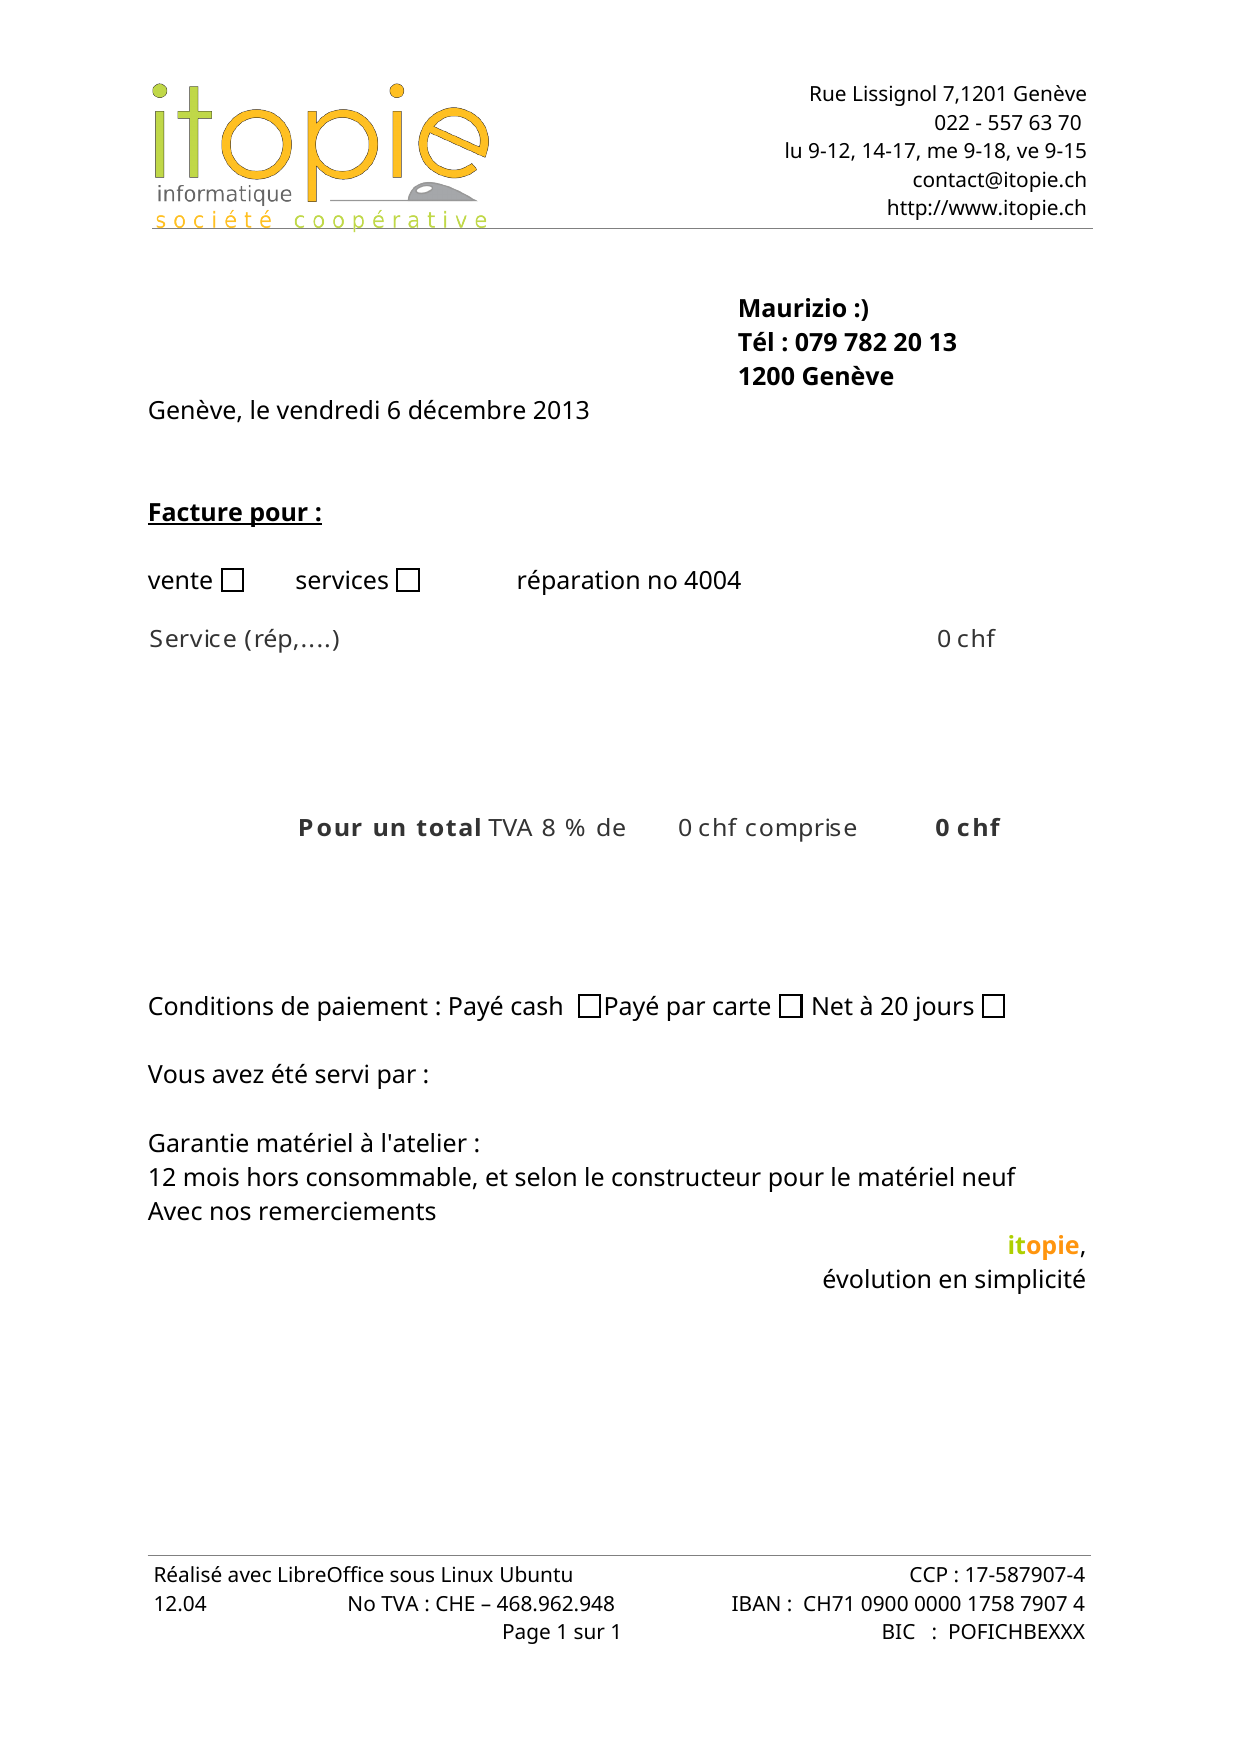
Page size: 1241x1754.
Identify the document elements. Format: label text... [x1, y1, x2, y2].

text Conditions de paiement : Payé cash Payé par carte Net à 20 jours [148, 989, 1093, 1023]
text itopie, [148, 1227, 1093, 1262]
text 1200 Genève [148, 358, 1093, 392]
text vente services réparation no 4004 [148, 563, 1093, 597]
text Maurizio :) [148, 290, 1093, 324]
picture [138, 72, 500, 244]
text Avec nos remerciements [148, 1193, 1093, 1227]
text Vous avez été servi par : [148, 1057, 1093, 1091]
text Tél : 079 782 20 13 [148, 324, 1093, 358]
text Garantie matériel à l'atelier : [148, 1125, 1093, 1159]
text Genève, le vendredi 6 décembre 2013 [148, 392, 1093, 427]
text évolution en simplicité [148, 1262, 1093, 1296]
text Facture pour : [148, 495, 1093, 529]
text 12 mois hors consommable, et selon le constructeur pour le matériel neuf [148, 1159, 1093, 1193]
